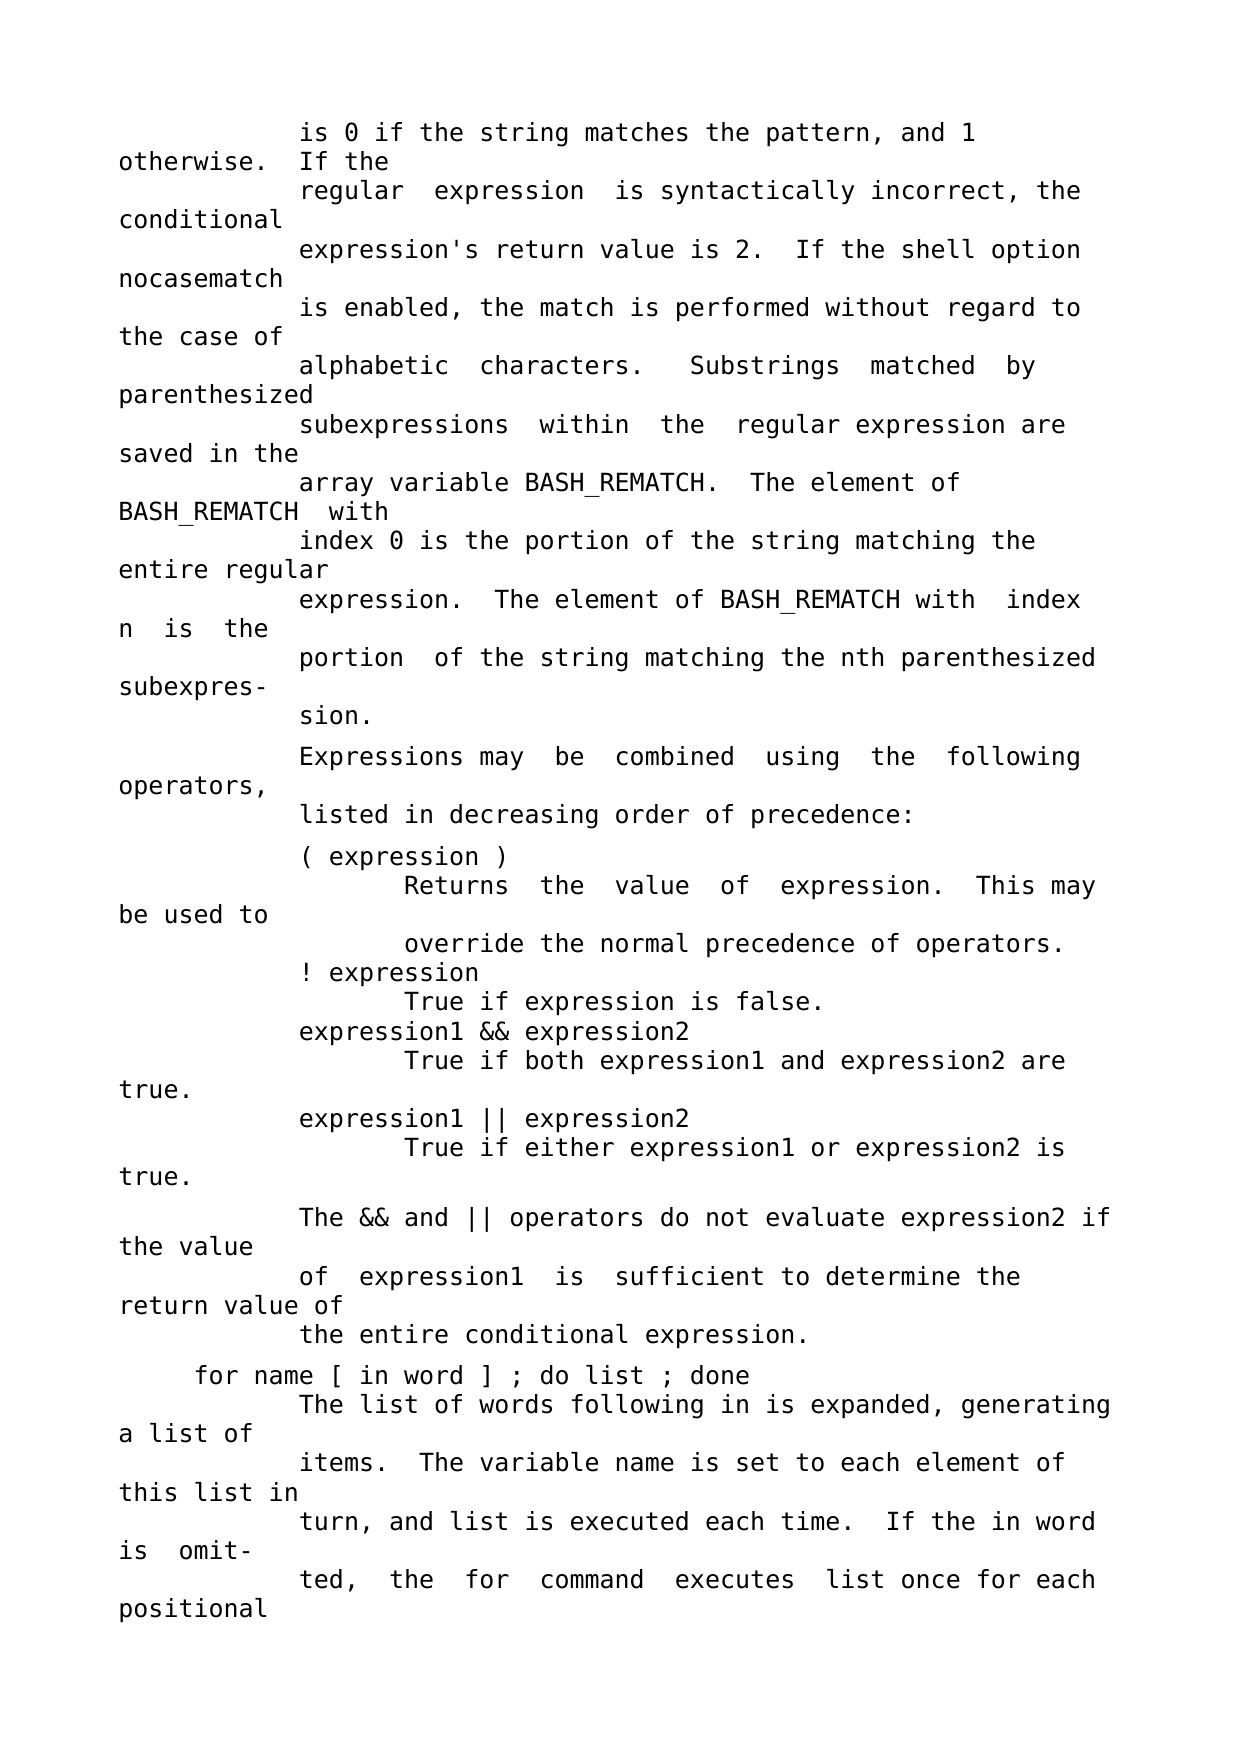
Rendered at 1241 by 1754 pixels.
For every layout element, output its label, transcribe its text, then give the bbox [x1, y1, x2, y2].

text for name [ in word ] ; do list ; done The list of words following in is expanded, generating a list of items. The variable name is set to each element of this list in turn, and list is executed each time. If the in word is omit- ted, the for command executes list once for each positional [118, 1361, 1122, 1623]
text is 0 if the string matches the pattern, and 1 otherwise. If the regular expression is syntactically incorrect, the conditional expression's return value is 2. If the shell option nocasematch is enabled, the match is performed without regard to the case of alphabetic characters. Substrings matched by parenthesized subexpressions within the regular expression are saved in the array variable BASH_REMATCH. The element of BASH_REMATCH with index 0 is the portion of the string matching the entire regular expression. The element of BASH_REMATCH with index n is the portion of the string matching the nth parenthesized subexpres- sion. [118, 118, 1122, 731]
text ( expression ) Returns the value of expression. This may be used to override the normal precedence of operators. ! expression True if expression is false. expression1 && expression2 True if both expression1 and expression2 are true. expression1 || expression2 True if either expression1 or expression2 is true. [118, 842, 1122, 1192]
text The && and || operators do not evaluate expression2 if the value of expression1 is sufficient to determine the return value of the entire conditional expression. [118, 1203, 1122, 1349]
text Expressions may be combined using the following operators, listed in decreasing order of precedence: [118, 742, 1122, 830]
